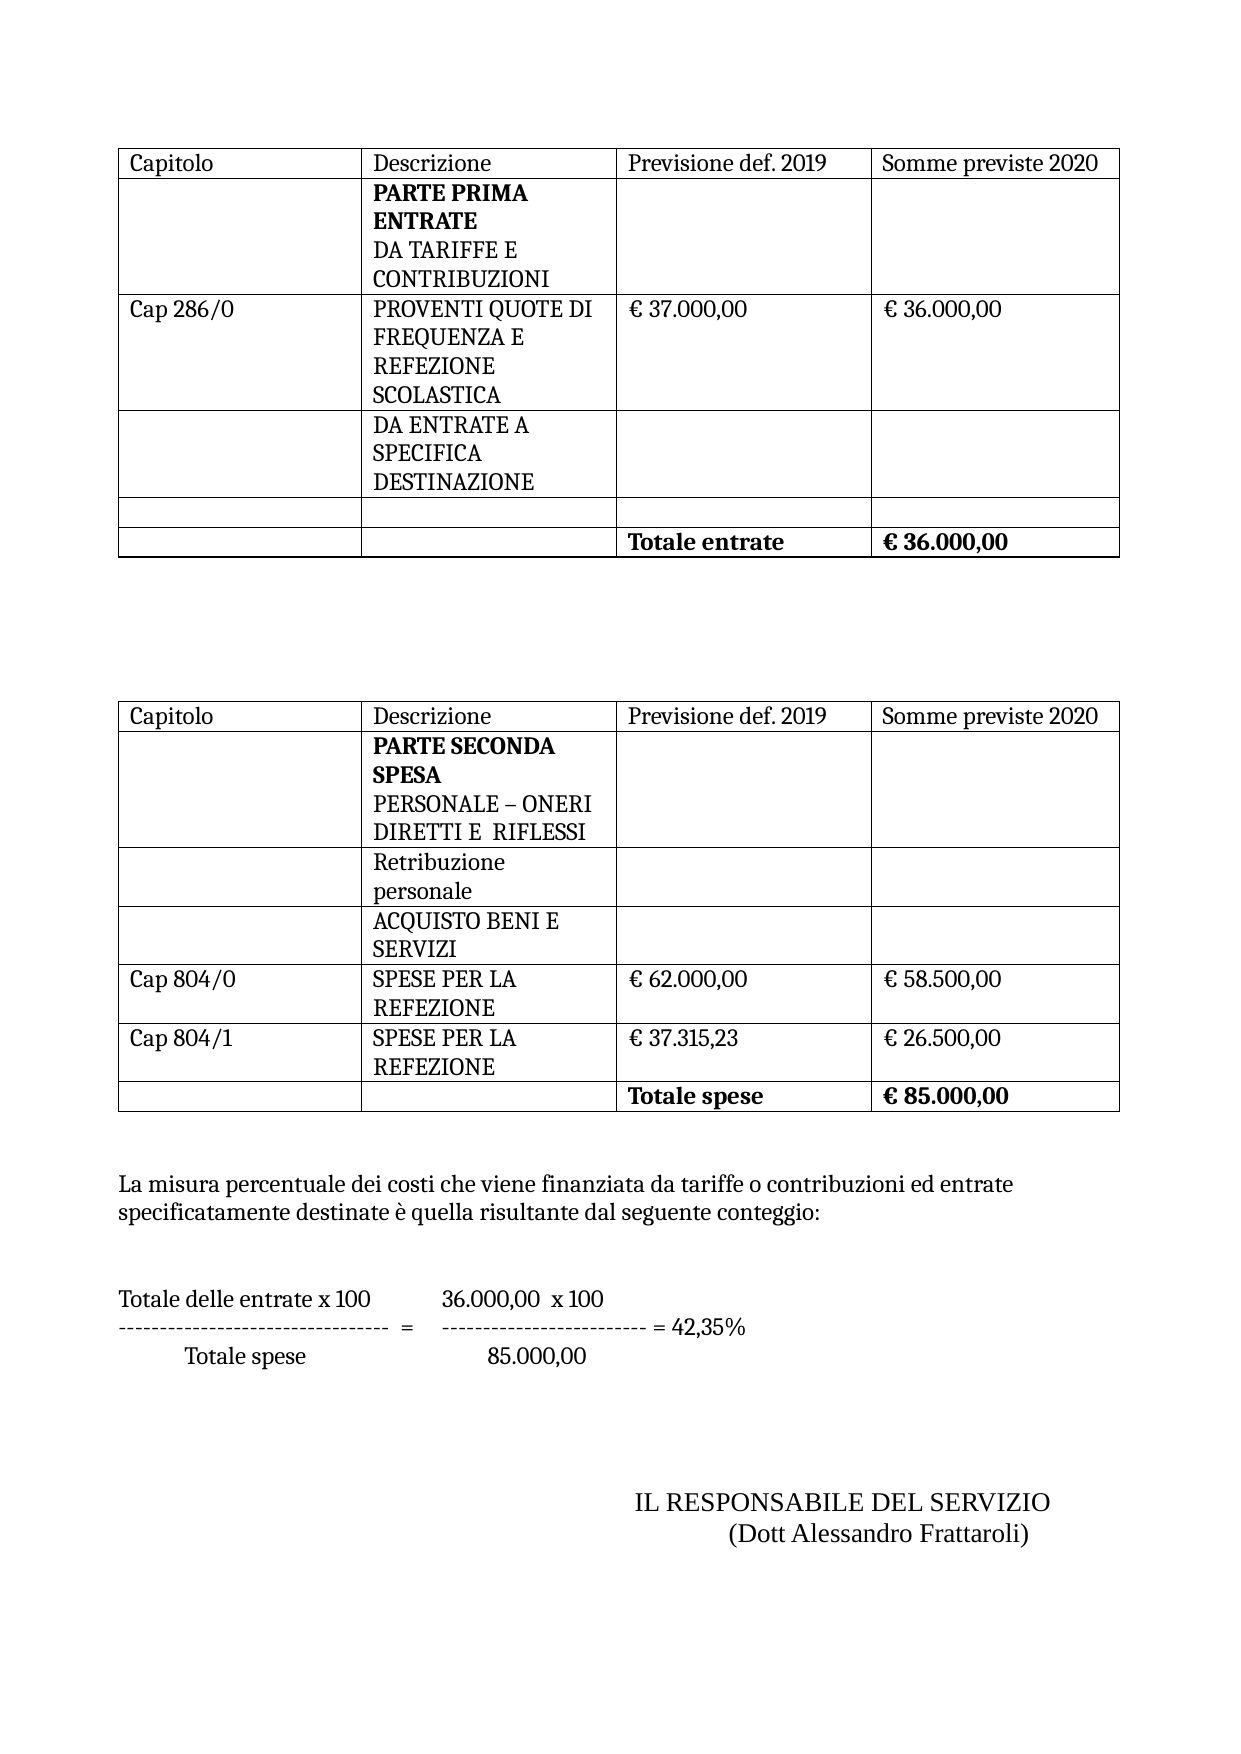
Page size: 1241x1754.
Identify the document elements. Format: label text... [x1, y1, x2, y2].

table_cell [362, 498, 616, 527]
table_cell Cap 804/1 [119, 1024, 361, 1081]
table_cell Cap 804/0 [119, 965, 361, 1023]
table_header Capitolo [119, 702, 361, 731]
table_cell PROVENTI QUOTE DI FREQUENZA E REFEZIONE SCOLASTICA [362, 295, 616, 409]
table_cell [872, 907, 1119, 964]
table_header Capitolo [119, 149, 361, 177]
table_cell [362, 528, 616, 556]
table_cell [617, 907, 871, 964]
table_cell [119, 732, 361, 847]
table_header Previsione def. 2019 [617, 149, 871, 177]
table_cell [617, 179, 871, 293]
table_cell [872, 498, 1119, 527]
table_cell PARTE PRIMA ENTRATE DA TARIFFE E CONTRIBUZIONI [362, 179, 616, 293]
table_header Descrizione [362, 149, 616, 177]
table_cell [119, 179, 361, 293]
table_cell [617, 732, 871, 847]
table_cell [617, 411, 871, 497]
table_cell € 58.500,00 [872, 965, 1119, 1023]
table_cell [617, 498, 871, 527]
table_cell € 62.000,00 [617, 965, 871, 1023]
table_cell [119, 498, 361, 527]
table_cell [872, 848, 1119, 906]
table_cell € 26.500,00 [872, 1024, 1119, 1081]
table_cell [362, 1082, 616, 1111]
table_cell € 36.000,00 [872, 528, 1119, 556]
text (Dott Alessandro Frattaroli) [118, 1517, 1122, 1548]
table_cell [119, 907, 361, 964]
table_cell € 37.000,00 [617, 295, 871, 409]
table_cell Totale spese [617, 1082, 871, 1111]
table_cell PARTE SECONDA SPESA PERSONALE – ONERI DIRETTI E RIFLESSI [362, 732, 616, 847]
text --------------------------------- = ------------------------- = 42,35% [118, 1313, 1122, 1342]
table_cell ACQUISTO BENI E SERVIZI [362, 907, 616, 964]
table_cell Totale entrate [617, 528, 871, 556]
table_cell [872, 179, 1119, 293]
table_cell [617, 848, 871, 906]
text IL RESPONSABILE DEL SERVIZIO [118, 1486, 1122, 1517]
table_header Descrizione [362, 702, 616, 731]
table_cell SPESE PER LA REFEZIONE [362, 1024, 616, 1081]
table_cell € 85.000,00 [872, 1082, 1119, 1111]
table_header Previsione def. 2019 [617, 702, 871, 731]
text La misura percentuale dei costi che viene finanziata da tariffe o contribuzioni ed entrate specificatamente destinate è quella risultante dal seguente conteggio: [118, 1169, 1122, 1227]
table_cell [872, 732, 1119, 847]
text Totale spese 85.000,00 [118, 1342, 1122, 1371]
table_cell € 36.000,00 [872, 295, 1119, 409]
table_cell [119, 411, 361, 497]
table_cell [119, 1082, 361, 1111]
table_header Somme previste 2020 [872, 702, 1119, 731]
table_header Somme previste 2020 [872, 149, 1119, 177]
table_cell DA ENTRATE A SPECIFICA DESTINAZIONE [362, 411, 616, 497]
table_cell € 37.315,23 [617, 1024, 871, 1081]
table_cell Cap 286/0 [119, 295, 361, 409]
table_cell [872, 411, 1119, 497]
table_cell SPESE PER LA REFEZIONE [362, 965, 616, 1023]
table_cell [119, 528, 361, 556]
table_cell [119, 848, 361, 906]
text Totale delle entrate x 100 36.000,00 x 100 [118, 1284, 1122, 1313]
table_cell Retribuzione personale [362, 848, 616, 906]
